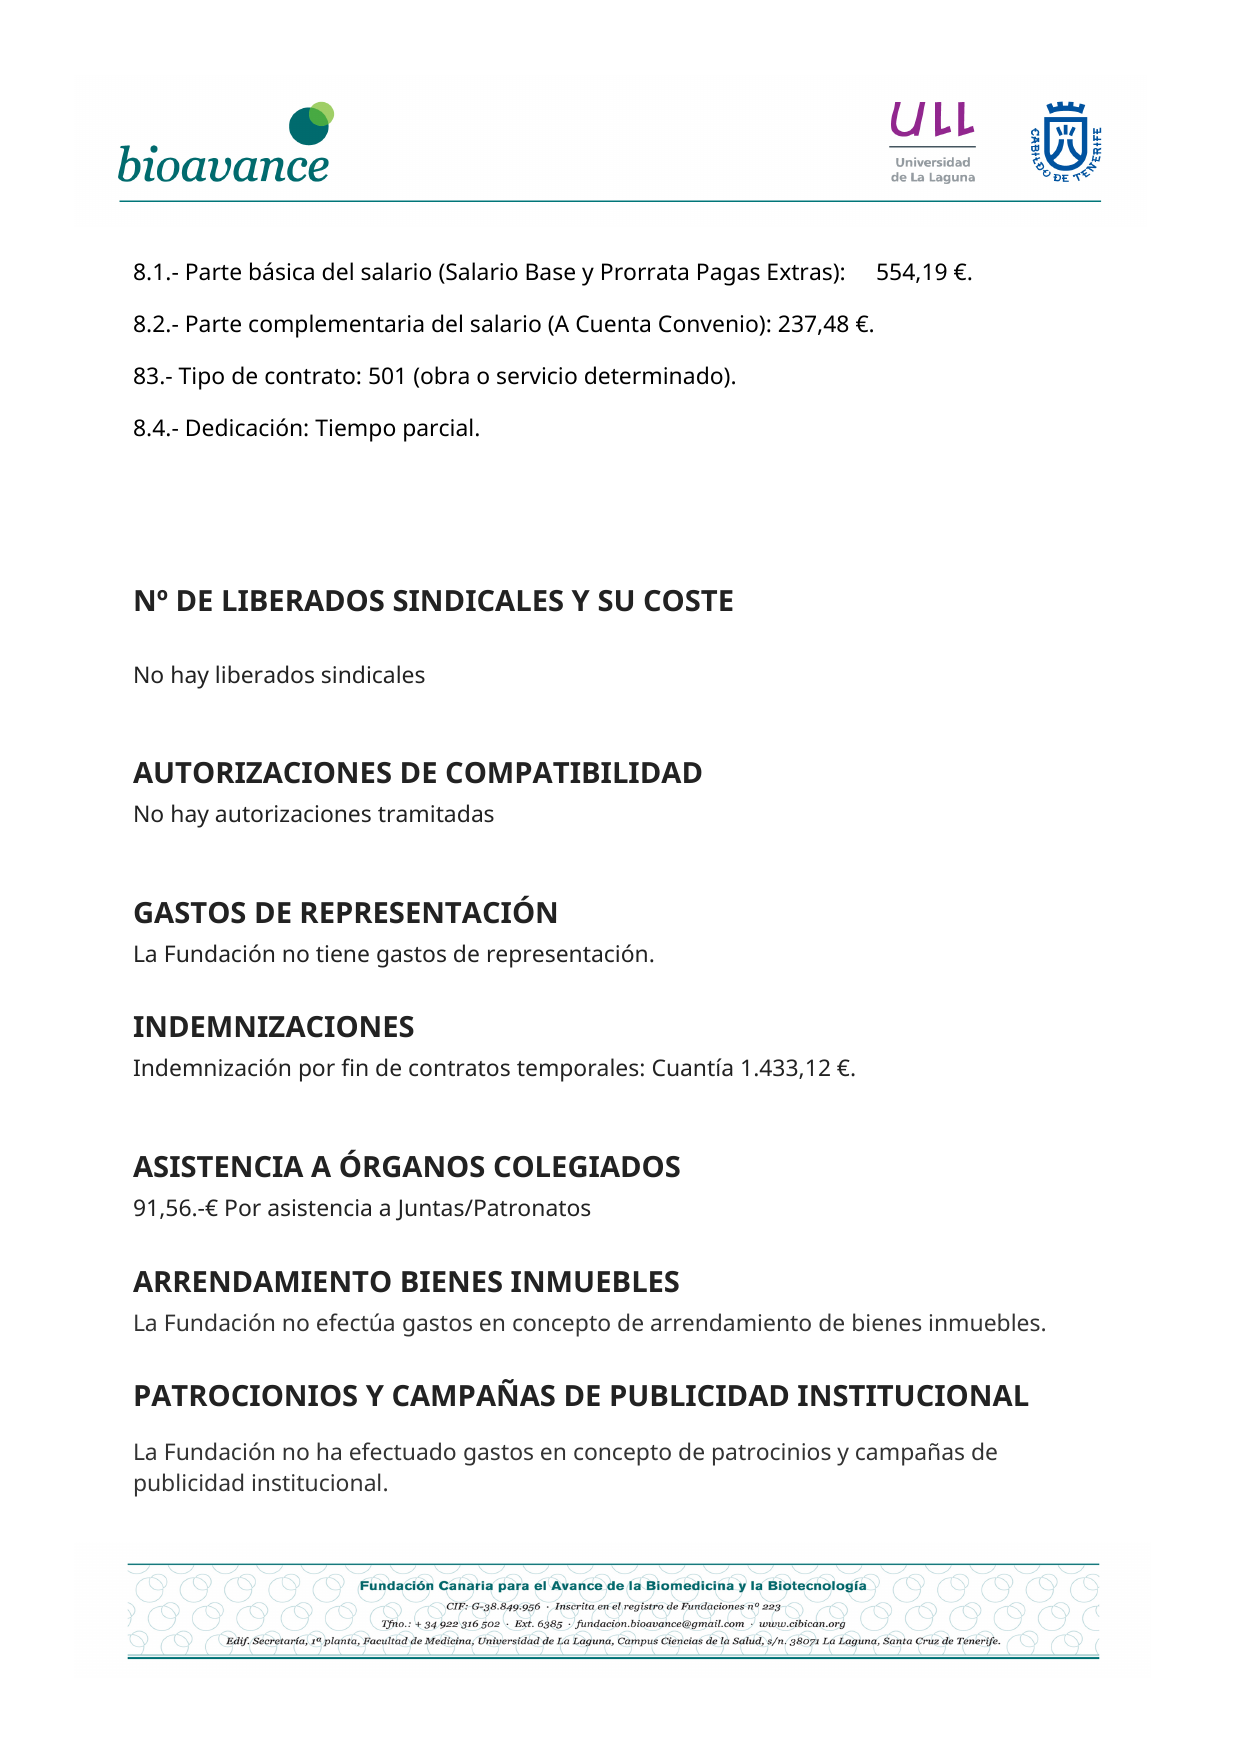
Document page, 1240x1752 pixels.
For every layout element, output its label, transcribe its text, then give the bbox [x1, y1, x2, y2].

text 8.1.- Parte básica del salario (Salario Base y Prorrata Pagas Extras): 554,19 €. [133, 256, 1092, 287]
text La Fundación no efectúa gastos en concepto de arrendamiento de bienes inmuebles. [133, 1306, 1092, 1338]
text 8.2.- Parte complementaria del salario (A Cuenta Convenio): 237,48 €. [133, 308, 1092, 339]
text 8.4.- Dedicación: Tiempo parcial. [133, 412, 1092, 443]
text Nº DE LIBERADOS SINDICALES Y SU COSTE [133, 580, 1092, 619]
text INDEMNIZACIONES [133, 1007, 1092, 1046]
text 83.- Tipo de contrato: 501 (obra o servicio determinado). [133, 360, 1092, 391]
text PATROCIONIOS Y CAMPAÑAS DE PUBLICIDAD INSTITUCIONAL [133, 1375, 1092, 1415]
text ARRENDAMIENTO BIENES INMUEBLES [133, 1261, 1092, 1301]
text Indemnización por fin de contratos temporales: Cuantía 1.433,12 €. [133, 1052, 1092, 1083]
text No hay liberados sindicales [133, 658, 1092, 690]
text La Fundación no ha efectuado gastos en concepto de patrocinios y campañas de publicidad institucional. [133, 1436, 1092, 1498]
text AUTORIZACIONES DE COMPATIBILIDAD [133, 752, 1092, 792]
text ASISTENCIA A ÓRGANOS COLEGIADOS [133, 1146, 1092, 1186]
text 91,56.-€ Por asistencia a Juntas/Patronatos [133, 1192, 1092, 1223]
text GASTOS DE REPRESENTACIÓN [133, 892, 1092, 932]
text La Fundación no tiene gastos de representación. [133, 938, 1092, 969]
text No hay autorizaciones tramitadas [133, 798, 1092, 829]
